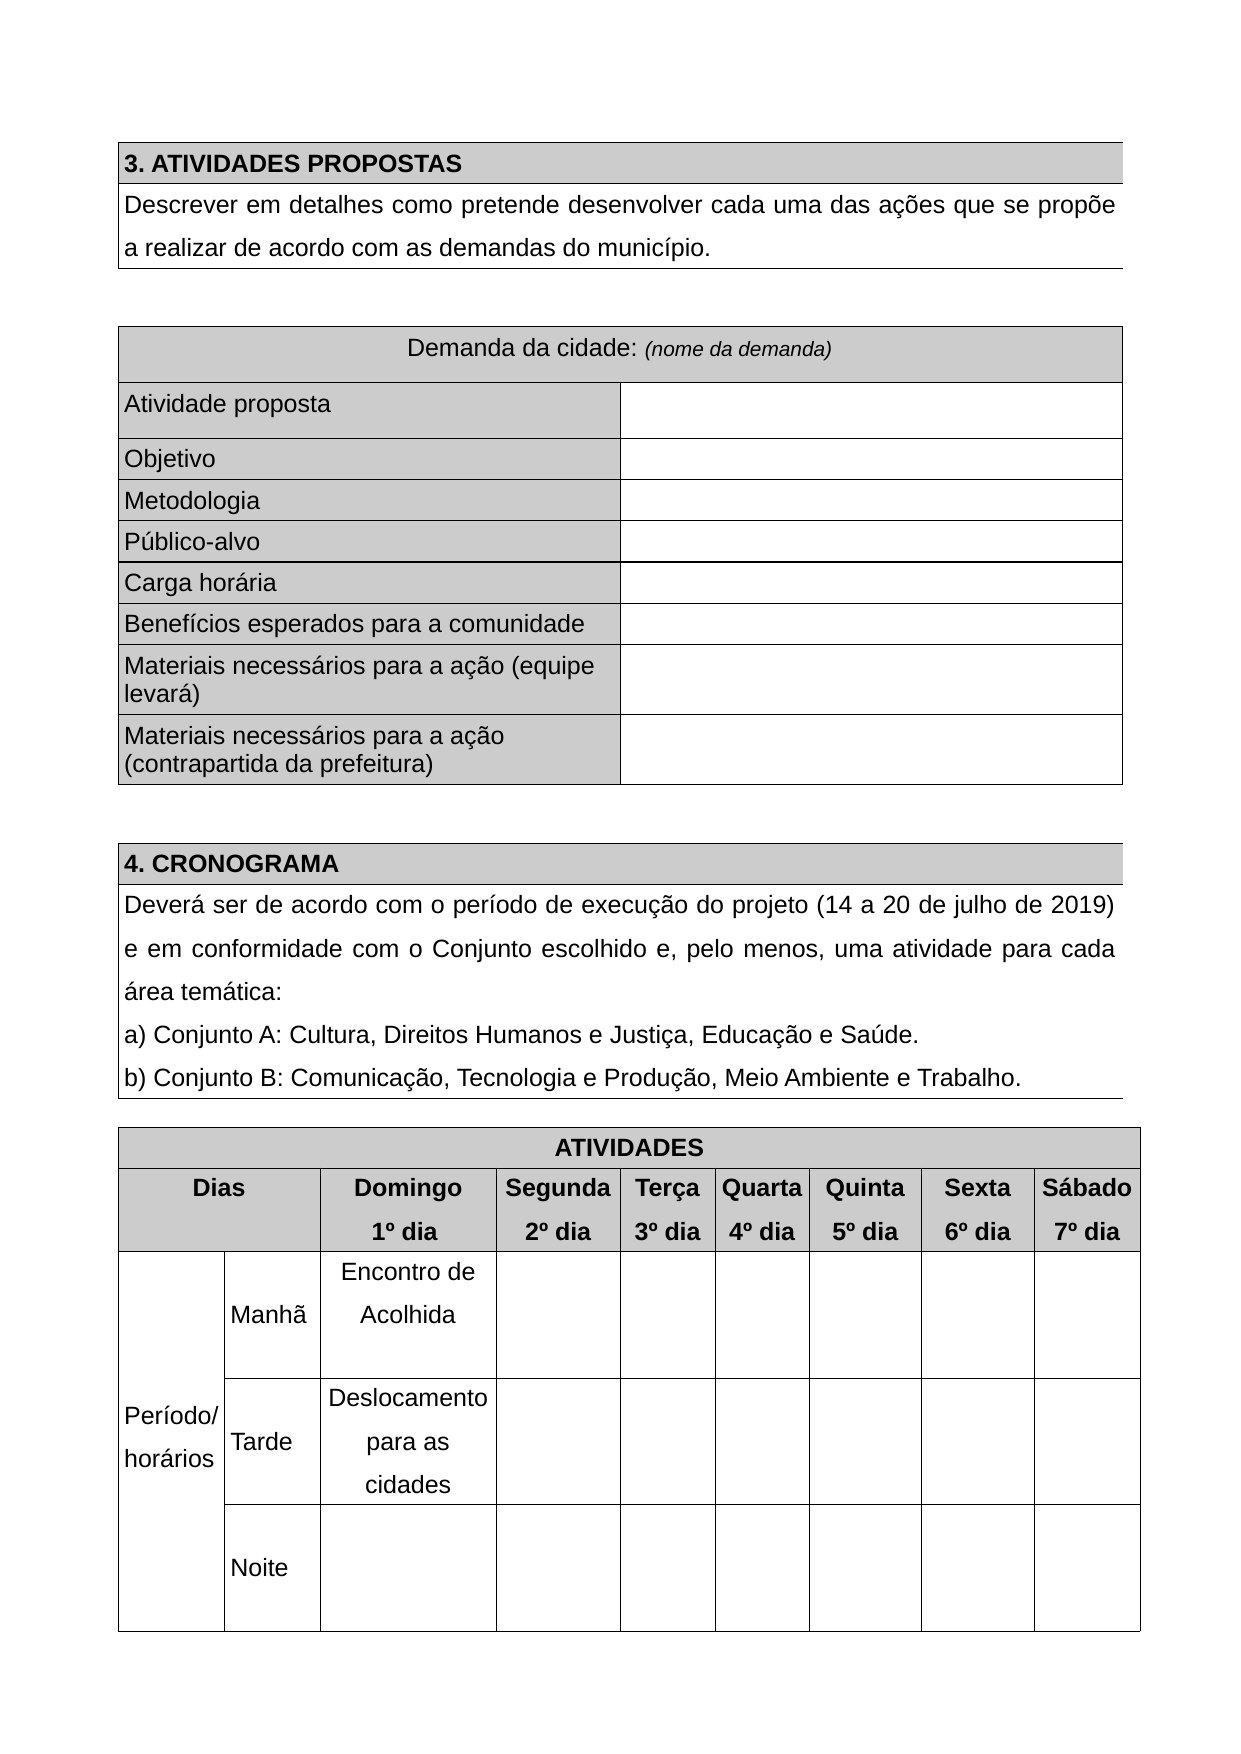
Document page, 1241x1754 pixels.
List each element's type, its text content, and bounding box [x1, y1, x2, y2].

table_cell [621, 383, 1122, 438]
table_header ATIVIDADES [119, 1128, 1140, 1168]
table_cell Descrever em detalhes como pretende desenvolver cada uma das ações que se propõe a realizar de acordo com as demandas do município. [119, 184, 1123, 267]
table_cell Deslocamento para as cidades [321, 1379, 496, 1504]
table_cell Objetivo [119, 439, 620, 479]
table_cell [716, 1505, 809, 1631]
table_cell Deverá ser de acordo com o período de execução do projeto (14 a 20 de julho de 2019) e em conformidade com o Conjunto escolhido e, pelo menos, uma atividade para cada área temática: a) Conjunto A: Cultura, Direitos Humanos e Justiça, Educação e Saúde. b) Conjunto B: Comunicação, Tecnologia e Produção, Meio Ambiente e Trabalho. [119, 885, 1123, 1097]
table_cell [1035, 1252, 1140, 1378]
table_cell [716, 1252, 809, 1378]
table_cell Domingo 1º dia [321, 1169, 496, 1251]
table_cell [716, 1379, 809, 1504]
table_cell Sábado 7º dia [1035, 1169, 1140, 1251]
table_cell [922, 1379, 1034, 1504]
table_cell [497, 1252, 620, 1378]
table_cell [621, 563, 1122, 603]
table_cell Materiais necessários para a ação (contrapartida da prefeitura) [119, 715, 620, 784]
table_cell Quarta 4º dia [716, 1169, 809, 1251]
table_header 4. CRONOGRAMA [119, 844, 1123, 884]
table_cell Encontro de Acolhida [321, 1252, 496, 1378]
table_cell Materiais necessários para a ação (equipe levará) [119, 645, 620, 714]
table_cell Sexta 6º dia [922, 1169, 1034, 1251]
table_cell Noite [225, 1505, 320, 1631]
table_cell Período/ horários [119, 1252, 224, 1631]
table_cell [621, 521, 1122, 561]
table_cell [810, 1252, 921, 1378]
table_header Demanda da cidade: (nome da demanda) [119, 327, 1122, 382]
table_cell [621, 645, 1122, 714]
table_cell [621, 480, 1122, 520]
table_cell Benefícios esperados para a comunidade [119, 604, 620, 644]
table_cell [497, 1505, 620, 1631]
table_cell [922, 1505, 1034, 1631]
table_cell Público-alvo [119, 521, 620, 561]
table_cell [621, 715, 1122, 784]
table_cell Dias [119, 1169, 320, 1251]
table_cell [621, 439, 1122, 479]
table_cell [810, 1379, 921, 1504]
table_cell [621, 1252, 715, 1378]
table_cell [621, 604, 1122, 644]
table_header 3. ATIVIDADES PROPOSTAS [119, 143, 1123, 183]
table_cell Quinta 5º dia [810, 1169, 921, 1251]
table_cell [321, 1505, 496, 1631]
table_cell [1035, 1505, 1140, 1631]
table_cell [621, 1505, 715, 1631]
table_cell Tarde [225, 1379, 320, 1504]
table_cell Segunda 2º dia [497, 1169, 620, 1251]
table_cell Carga horária [119, 563, 620, 603]
table_cell Metodologia [119, 480, 620, 520]
table_cell [1035, 1379, 1140, 1504]
table_cell [922, 1252, 1034, 1378]
table_cell Manhã [225, 1252, 320, 1378]
table_cell Atividade proposta [119, 383, 620, 438]
table_cell [497, 1379, 620, 1504]
table_cell Terça 3º dia [621, 1169, 715, 1251]
table_cell [621, 1379, 715, 1504]
table_cell [810, 1505, 921, 1631]
